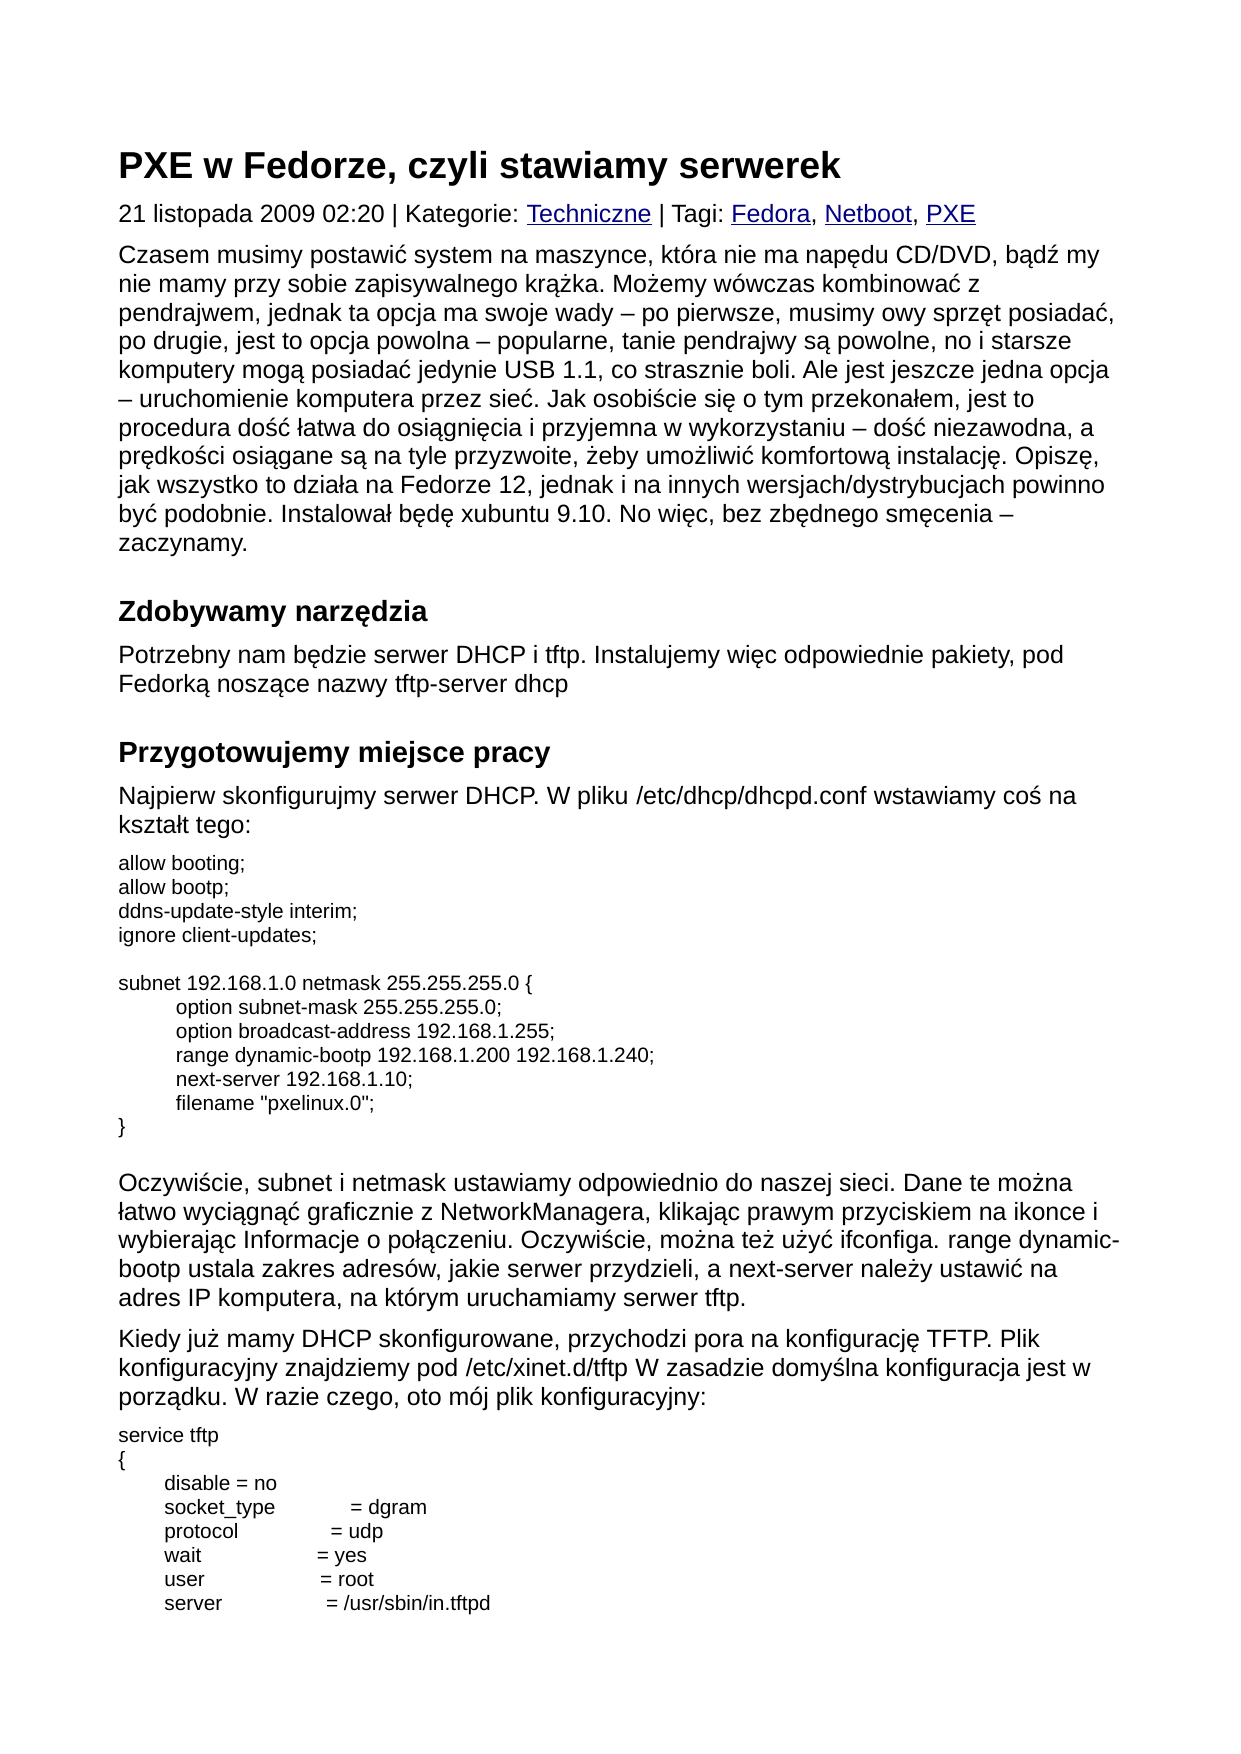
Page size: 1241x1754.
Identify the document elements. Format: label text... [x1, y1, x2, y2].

text filename "pxelinux.0"; [118, 1090, 1122, 1114]
text socket_type = dgram [118, 1495, 1122, 1519]
text disable = no [118, 1471, 1122, 1495]
text } [118, 1114, 1122, 1138]
text 21 listopada 2009 02:20 | Kategorie: Techniczne | Tagi: Fedora, Netboot, PXE [118, 199, 1122, 227]
text allow bootp; [118, 875, 1122, 899]
subtitle Przygotowujemy miejsce pracy [118, 735, 1122, 768]
text wait = yes [118, 1543, 1122, 1567]
text service tftp [118, 1423, 1122, 1447]
subtitle Zdobywamy narzędzia [118, 594, 1122, 627]
text Oczywiście, subnet i netmask ustawiamy odpowiednio do naszej sieci. Dane te można łatwo wyciągnąć graficznie z NetworkManagera, klikając prawym przyciskiem na ikonce i wybierając Informacje o połączeniu. Oczywiście, można też użyć ifconfiga. range dynamic-bootp ustala zakres adresów, jakie serwer przydzieli, a next-server należy ustawić na adres IP komputera, na którym uruchamiamy serwer tftp. [118, 1168, 1122, 1312]
text next-server 192.168.1.10; [118, 1066, 1122, 1090]
text server = /usr/sbin/in.tftpd [118, 1591, 1122, 1614]
text Kiedy już mamy DHCP skonfigurowane, przychodzi pora na konfigurację TFTP. Plik konfiguracyjny znajdziemy pod /etc/xinet.d/tftp W zasadzie domyślna konfiguracja jest w porządku. W razie czego, oto mój plik konfiguracyjny: [118, 1324, 1122, 1410]
text Czasem musimy postawić system na maszynce, która nie ma napędu CD/DVD, bądź my nie mamy przy sobie zapisywalnego krążka. Możemy wówczas kombinować z pendrajwem, jednak ta opcja ma swoje wady – po pierwsze, musimy owy sprzęt posiadać, po drugie, jest to opcja powolna – popularne, tanie pendrajwy są powolne, no i starsze komputery mogą posiadać jedynie USB 1.1, co strasznie boli. Ale jest jeszcze jedna opcja – uruchomienie komputera przez sieć. Jak osobiście się o tym przekonałem, jest to procedura dość łatwa do osiągnięcia i przyjemna w wykorzystaniu – dość niezawodna, a prędkości osiągane są na tyle przyzwoite, żeby umożliwić komfortową instalację. Opiszę, jak wszystko to działa na Fedorze 12, jednak i na innych wersjach/dystrybucjach powinno być podobnie. Instalował będę xubuntu 9.10. No więc, bez zbędnego smęcenia – zaczynamy. [118, 240, 1122, 556]
text ignore client-updates; [118, 923, 1122, 947]
subtitle PXE w Fedorze, czyli stawiamy serwerek [118, 143, 1122, 186]
text ddns-update-style interim; [118, 899, 1122, 923]
text subnet 192.168.1.0 netmask 255.255.255.0 { [118, 971, 1122, 994]
text option subnet-mask 255.255.255.0; [118, 994, 1122, 1018]
text Potrzebny nam będzie serwer DHCP i tftp. Instalujemy więc odpowiednie pakiety, pod Fedorką noszące nazwy tftp-server dhcp [118, 640, 1122, 697]
text user = root [118, 1567, 1122, 1591]
text allow booting; [118, 851, 1122, 875]
text { [118, 1447, 1122, 1471]
text range dynamic-bootp 192.168.1.200 192.168.1.240; [118, 1042, 1122, 1066]
text protocol = udp [118, 1519, 1122, 1543]
text Najpierw skonfigurujmy serwer DHCP. W pliku /etc/dhcp/dhcpd.conf wstawiamy coś na kształt tego: [118, 781, 1122, 838]
text option broadcast-address 192.168.1.255; [118, 1018, 1122, 1042]
